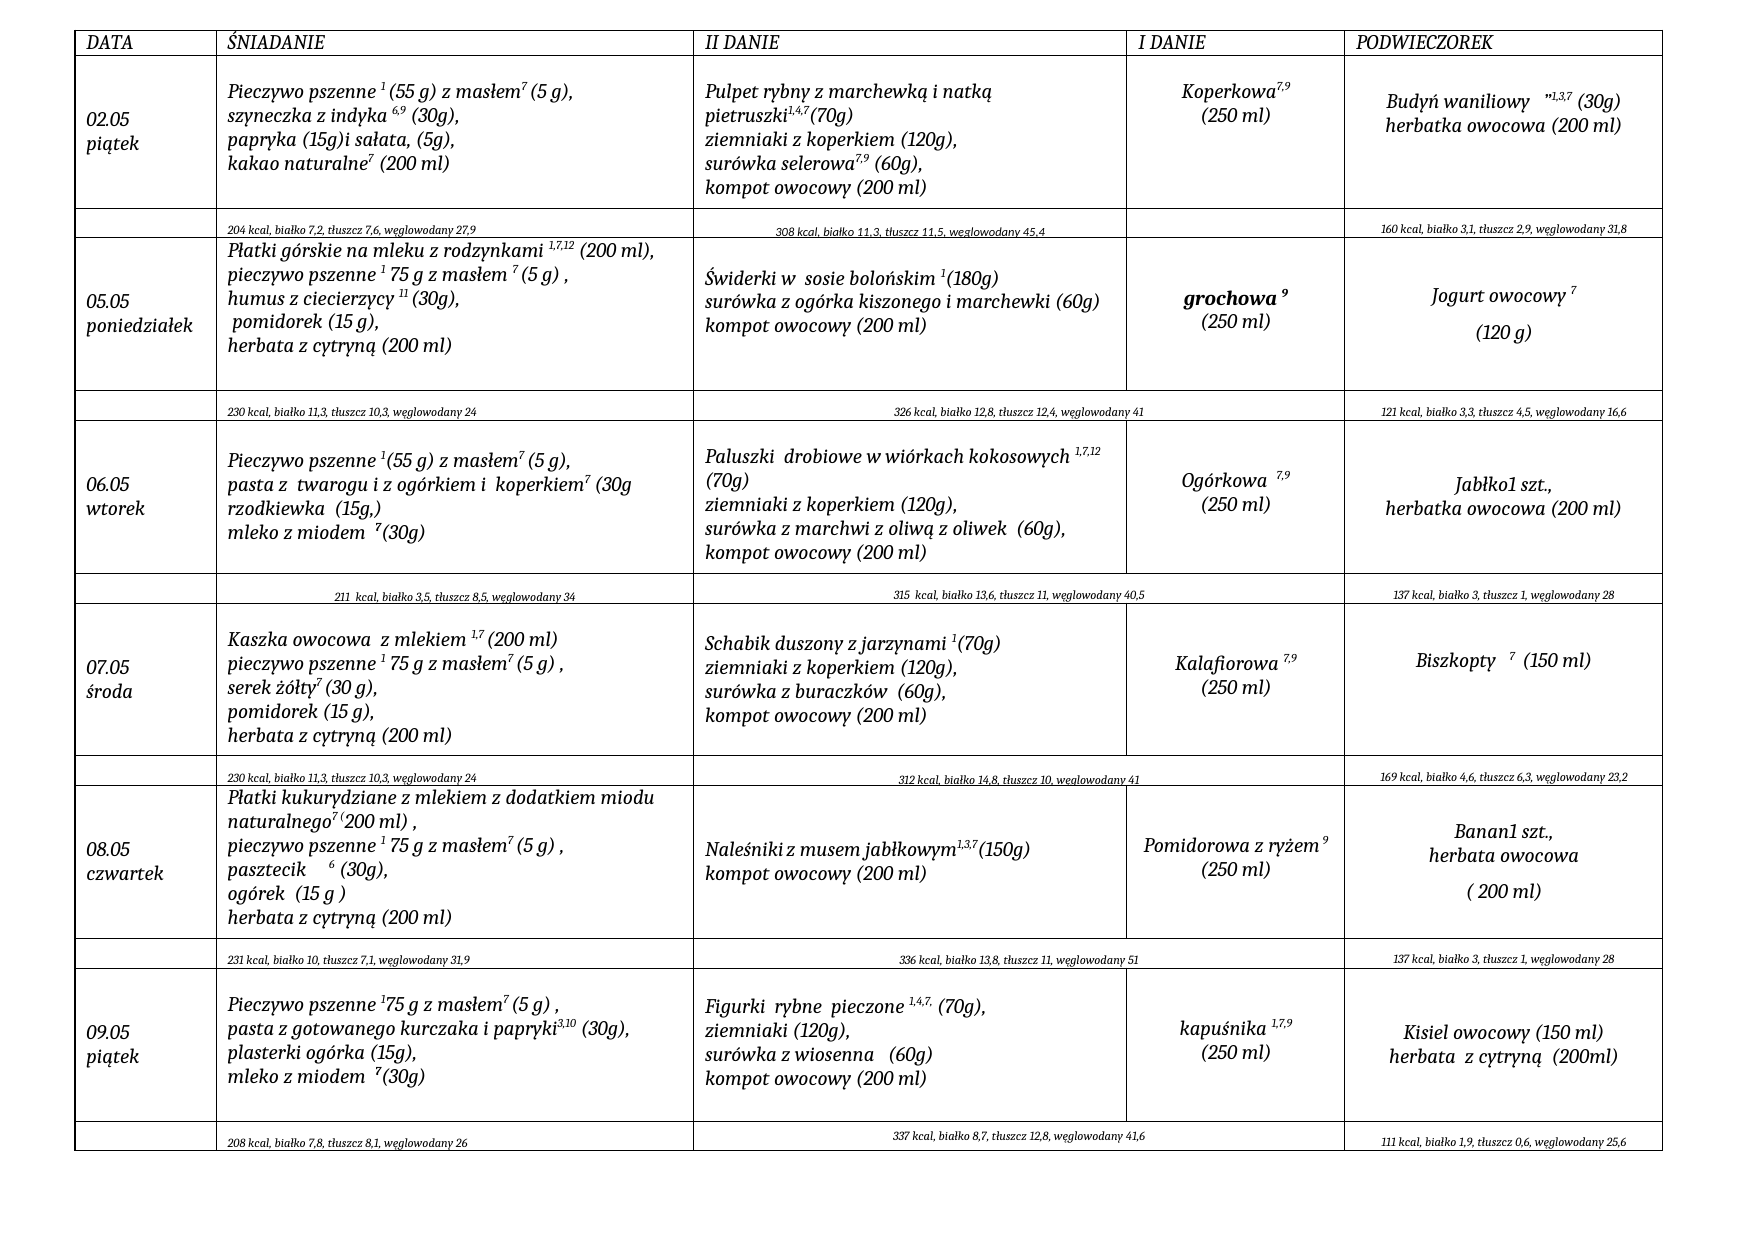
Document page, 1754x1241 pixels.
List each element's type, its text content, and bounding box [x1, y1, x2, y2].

table_cell Naleśniki z musem jabłkowym1,3,7(150g) kompot owocowy (200 ml) [694, 786, 1126, 938]
table_cell [76, 756, 216, 785]
table_cell Koperkowa7,9 (250 ml) [1127, 56, 1344, 208]
table_header I DANIE [1127, 31, 1344, 54]
table_cell 07.05 środa [76, 604, 216, 755]
table_cell [76, 209, 216, 237]
table_cell Kalafiorowa 7,9 (250 ml) [1127, 604, 1344, 755]
table_cell Ogórkowa 7,9 (250 ml) [1127, 421, 1344, 573]
table_cell Biszkopty 7 (150 ml) [1345, 604, 1662, 755]
table_cell Kisiel owocowy (150 ml) herbata z cytryną (200ml) [1345, 969, 1662, 1121]
table_cell [1127, 209, 1344, 237]
table_cell 211 kcal, białko 3,5, tłuszcz 8,5, węglowodany 34 [217, 574, 693, 602]
table_cell Świderki w sosie bolońskim 1(180g) surówka z ogórka kiszonego i marchewki (60g) kompot owocowy (200 ml) [694, 238, 1126, 390]
table_cell Budyń waniliowy ”1,3,7 (30g) herbatka owocowa (200 ml) [1345, 56, 1662, 208]
table_cell grochowa 9 (250 ml) [1127, 238, 1344, 390]
table_cell Figurki rybne pieczone 1,4,7, (70g), ziemniaki (120g), surówka z wiosenna (60g) kompot owocowy (200 ml) [694, 969, 1126, 1121]
table_cell Schabik duszony z jarzynami 1(70g) ziemniaki z koperkiem (120g), surówka z buraczków (60g), kompot owocowy (200 ml) [694, 604, 1126, 755]
table_cell Kaszka owocowa z mlekiem 1,7 (200 ml) pieczywo pszenne 1 75 g z masłem7 (5 g) , serek żółty7 (30 g), pomidorek (15 g), herbata z cytryną (200 ml) [217, 604, 693, 755]
table_cell [76, 939, 216, 968]
table_cell [76, 1122, 216, 1150]
table_header DATA [76, 31, 216, 54]
table_cell 312 kcal, białko 14,8, tłuszcz 10, węglowodany 41 [694, 756, 1344, 785]
table_header ŚNIADANIE [217, 31, 693, 54]
table_cell Paluszki drobiowe w wiórkach kokosowych 1,7,12 (70g) ziemniaki z koperkiem (120g), surówka z marchwi z oliwą z oliwek (60g), kompot owocowy (200 ml) [694, 421, 1126, 573]
table_cell Pulpet rybny z marchewką i natką pietruszki1,4,7(70g) ziemniaki z koperkiem (120g), surówka selerowa7,9 (60g), kompot owocowy (200 ml) [694, 56, 1126, 208]
table_cell Płatki kukurydziane z mlekiem z dodatkiem miodu naturalnego7 (200 ml) , pieczywo pszenne 1 75 g z masłem7 (5 g) , pasztecik 6 (30g), ogórek (15 g ) herbata z cytryną (200 ml) [217, 786, 693, 938]
table_cell 137 kcal, białko 3, tłuszcz 1, węglowodany 28 [1345, 939, 1662, 968]
table_cell 231 kcal, białko 10, tłuszcz 7,1, węglowodany 31,9 [217, 939, 693, 968]
table_cell 121 kcal, białko 3,3, tłuszcz 4,5, węglowodany 16,6 [1345, 391, 1662, 420]
table_cell 230 kcal, białko 11,3, tłuszcz 10,3, węglowodany 24 [217, 756, 693, 785]
table_cell 06.05 wtorek [76, 421, 216, 573]
table_header PODWIECZOREK [1345, 31, 1662, 54]
table_cell 169 kcal, białko 4,6, tłuszcz 6,3, węglowodany 23,2 [1345, 756, 1662, 785]
table_cell 05.05 poniedziałek [76, 238, 216, 390]
table_cell Jabłko1 szt., herbatka owocowa (200 ml) [1345, 421, 1662, 573]
table_cell Banan1 szt., herbata owocowa ( 200 ml) [1345, 786, 1662, 938]
table_cell 208 kcal, białko 7,8, tłuszcz 8,1, węglowodany 26 [217, 1122, 693, 1150]
table_cell 315 kcal, białko 13,6, tłuszcz 11, węglowodany 40,5 [694, 574, 1344, 602]
table_cell [76, 391, 216, 420]
table_cell Pieczywo pszenne 1 (55 g) z masłem7 (5 g), szyneczka z indyka 6,9 (30g), papryka (15g)i sałata, (5g), kakao naturalne7 (200 ml) [217, 56, 693, 208]
table_cell 308 kcal, białko 11,3, tłuszcz 11,5, węglowodany 45,4 [694, 209, 1126, 237]
table_cell 230 kcal, białko 11,3, tłuszcz 10,3, węglowodany 24 [217, 391, 693, 420]
table_cell kapuśnika 1,7,9 (250 ml) [1127, 969, 1344, 1121]
table_cell 137 kcal, białko 3, tłuszcz 1, węglowodany 28 137 kcal, białko 3, tłuszcz 1, węglowodany 28 [1345, 574, 1662, 602]
table_cell Pieczywo pszenne 1(55 g) z masłem7 (5 g), pasta z twarogu i z ogórkiem i koperkiem7 (30g rzodkiewka (15g,) mleko z miodem 7(30g) [217, 421, 693, 573]
table_cell 160 kcal, białko 3,1, tłuszcz 2,9, węglowodany 31,8 [1345, 209, 1662, 237]
table_cell 08.05 czwartek [76, 786, 216, 938]
table_cell 111 kcal, białko 1,9, tłuszcz 0,6, węglowodany 25,6 [1345, 1122, 1662, 1150]
table_cell 336 kcal, białko 13,8, tłuszcz 11, węglowodany 51 [694, 939, 1344, 968]
table_cell 326 kcal, białko 12,8, tłuszcz 12,4, węglowodany 41 [694, 391, 1344, 420]
table_cell 337 kcal, białko 8,7, tłuszcz 12,8, węglowodany 41,6 [694, 1122, 1344, 1150]
table_cell 204 kcal, białko 7,2, tłuszcz 7,6, węglowodany 27,9 [217, 209, 693, 237]
table_cell Płatki górskie na mleku z rodzynkami 1,7,12 (200 ml), pieczywo pszenne 1 75 g z masłem 7 (5 g) , humus z ciecierzycy 11 (30g), pomidorek (15 g), herbata z cytryną (200 ml) [217, 238, 693, 390]
table_cell Jogurt owocowy 7 (120 g) [1345, 238, 1662, 390]
table_header II DANIE [694, 31, 1126, 54]
table_cell 02.05 piątek [76, 56, 216, 208]
table_cell 09.05 piątek [76, 969, 216, 1121]
table_cell Pieczywo pszenne 175 g z masłem7 (5 g) , pasta z gotowanego kurczaka i papryki3,10 (30g), plasterki ogórka (15g), mleko z miodem 7(30g) [217, 969, 693, 1121]
table_cell Pomidorowa z ryżem 9 (250 ml) [1127, 786, 1344, 938]
table_cell [76, 574, 216, 602]
